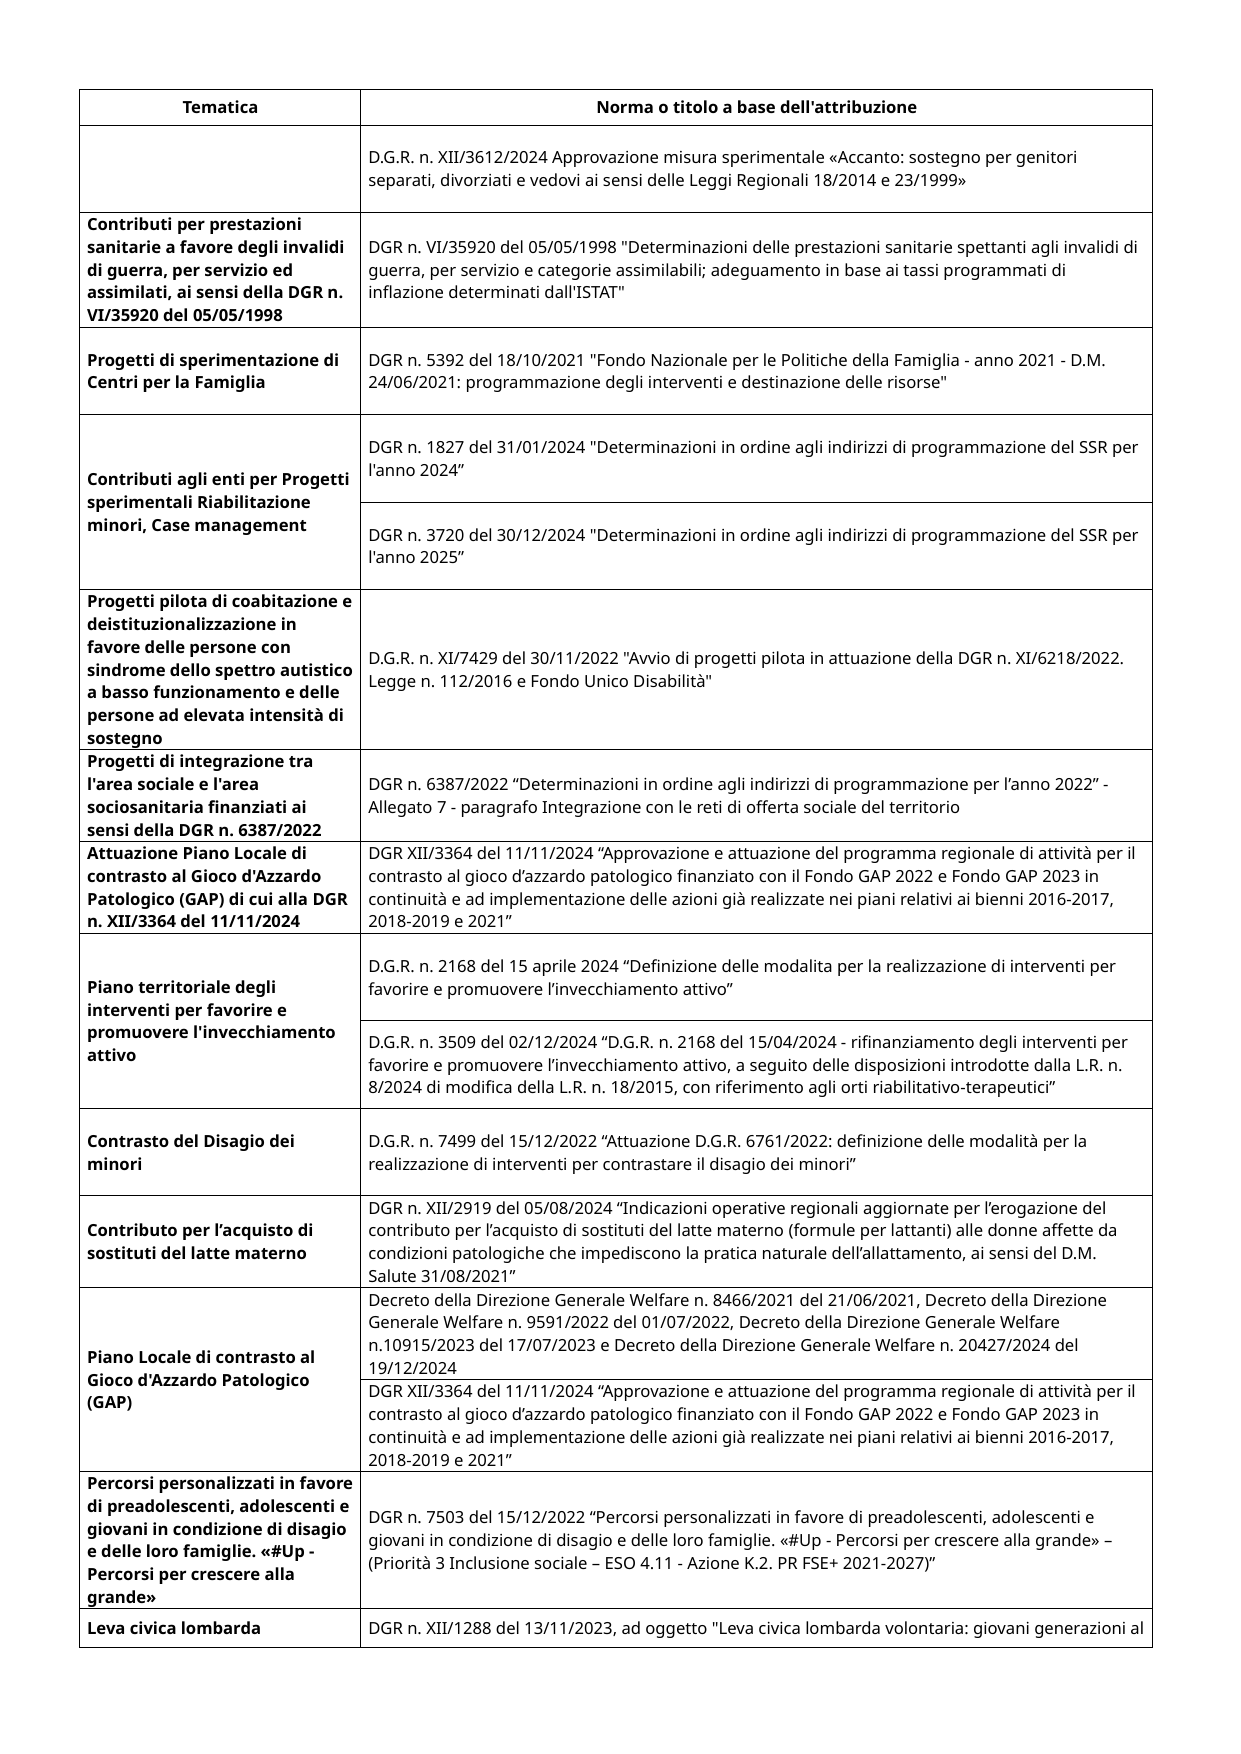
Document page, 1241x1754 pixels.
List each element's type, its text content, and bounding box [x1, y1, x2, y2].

table_cell Contributi per prestazioni sanitarie a favore degli invalidi di guerra, per servizio ed assimilati, ai sensi della DGR n. VI/35920 del 05/05/1998 [80, 213, 360, 327]
table_cell Progetti pilota di coabitazione e deistituzionalizzazione in favore delle persone con sindrome dello spettro autistico a basso funzionamento e delle persone ad elevata intensità di sostegno [80, 590, 360, 749]
table_cell DGR n. 6387/2022 “Determinazioni in ordine agli indirizzi di programmazione per l’anno 2022” - Allegato 7 - paragrafo Integrazione con le reti di offerta sociale del territorio [361, 750, 1152, 841]
table_cell DGR n. XII/1288 del 13/11/2023, ad oggetto "Leva civica lombarda volontaria: giovani generazioni al [361, 1609, 1152, 1647]
table_cell DGR n. 7503 del 15/12/2022 “Percorsi personalizzati in favore di preadolescenti, adolescenti e giovani in condizione di disagio e delle loro famiglie. «#Up - Percorsi per crescere alla grande» – (Priorità 3 Inclusione sociale – ESO 4.11 - Azione K.2. PR FSE+ 2021-2027)” [361, 1472, 1152, 1608]
table_cell Contrasto del Disagio dei minori [80, 1109, 360, 1195]
table_cell Decreto della Direzione Generale Welfare n. 8466/2021 del 21/06/2021, Decreto della Direzione Generale Welfare n. 9591/2022 del 01/07/2022, Decreto della Direzione Generale Welfare n.10915/2023 del 17/07/2023 e Decreto della Direzione Generale Welfare n. 20427/2024 del 19/12/2024 [361, 1288, 1152, 1379]
table_cell DGR n. 3720 del 30/12/2024 "Determinazioni in ordine agli indirizzi di programmazione del SSR per l'anno 2025” [361, 503, 1152, 589]
table_cell Piano Locale di contrasto al Gioco d'Azzardo Patologico (GAP) [80, 1288, 360, 1471]
table_cell D.G.R. n. XII/3612/2024 Approvazione misura sperimentale «Accanto: sostegno per genitori separati, divorziati e vedovi ai sensi delle Leggi Regionali 18/2014 e 23/1999» [361, 126, 1152, 212]
table_header Norma o titolo a base dell'attribuzione [361, 90, 1152, 124]
table_cell D.G.R. n. 7499 del 15/12/2022 “Attuazione D.G.R. 6761/2022: definizione delle modalità per la realizzazione di interventi per contrastare il disagio dei minori” [361, 1109, 1152, 1195]
table_cell DGR n. 5392 del 18/10/2021 "Fondo Nazionale per le Politiche della Famiglia - anno 2021 - D.M. 24/06/2021: programmazione degli interventi e destinazione delle risorse" [361, 328, 1152, 414]
table_cell DGR n. 1827 del 31/01/2024 "Determinazioni in ordine agli indirizzi di programmazione del SSR per l'anno 2024” [361, 415, 1152, 502]
table_cell DGR n. XII/2919 del 05/08/2024 “Indicazioni operative regionali aggiornate per l’erogazione del contributo per l’acquisto di sostituti del latte materno (formule per lattanti) alle donne affette da condizioni patologiche che impediscono la pratica naturale dell’allattamento, ai sensi del D.M. Salute 31/08/2021” [361, 1196, 1152, 1287]
table_cell Contributo per l’acquisto di sostituti del latte materno [80, 1196, 360, 1287]
table_cell Progetti di sperimentazione di Centri per la Famiglia [80, 328, 360, 414]
table_cell Contributi agli enti per Progetti sperimentali Riabilitazione minori, Case management [80, 415, 360, 589]
table_header Tematica [80, 90, 360, 124]
table_cell DGR n. VI/35920 del 05/05/1998 "Determinazioni delle prestazioni sanitarie spettanti agli invalidi di guerra, per servizio e categorie assimilabili; adeguamento in base ai tassi programmati di inflazione determinati dall'ISTAT" [361, 213, 1152, 327]
table_cell Piano territoriale degli interventi per favorire e promuovere l'invecchiamento attivo [80, 934, 360, 1108]
table_cell Leva civica lombarda [80, 1609, 360, 1647]
table_cell D.G.R. n. XI/7429 del 30/11/2022 "Avvio di progetti pilota in attuazione della DGR n. XI/6218/2022. Legge n. 112/2016 e Fondo Unico Disabilità" [361, 590, 1152, 749]
table_cell Progetti di integrazione tra l'area sociale e l'area sociosanitaria finanziati ai sensi della DGR n. 6387/2022 [80, 750, 360, 841]
table_cell Percorsi personalizzati in favore di preadolescenti, adolescenti e giovani in condizione di disagio e delle loro famiglie. «#Up - Percorsi per crescere alla grande» [80, 1472, 360, 1608]
table_cell DGR XII/3364 del 11/11/2024 “Approvazione e attuazione del programma regionale di attività per il contrasto al gioco d’azzardo patologico finanziato con il Fondo GAP 2022 e Fondo GAP 2023 in continuità e ad implementazione delle azioni già realizzate nei piani relativi ai bienni 2016-2017, 2018-2019 e 2021” [361, 842, 1152, 933]
table_cell DGR XII/3364 del 11/11/2024 “Approvazione e attuazione del programma regionale di attività per il contrasto al gioco d’azzardo patologico finanziato con il Fondo GAP 2022 e Fondo GAP 2023 in continuità e ad implementazione delle azioni già realizzate nei piani relativi ai bienni 2016-2017, 2018-2019 e 2021” [361, 1380, 1152, 1471]
table_cell Attuazione Piano Locale di contrasto al Gioco d'Azzardo Patologico (GAP) di cui alla DGR n. XII/3364 del 11/11/2024 [80, 842, 360, 933]
table_cell D.G.R. n. 2168 del 15 aprile 2024 “Definizione delle modalita per la realizzazione di interventi per favorire e promuovere l’invecchiamento attivo” [361, 934, 1152, 1020]
table_cell D.G.R. n. 3509 del 02/12/2024 “D.G.R. n. 2168 del 15/04/2024 - rifinanziamento degli interventi per favorire e promuovere l’invecchiamento attivo, a seguito delle disposizioni introdotte dalla L.R. n. 8/2024 di modifica della L.R. n. 18/2015, con riferimento agli orti riabilitativo-terapeutici” [361, 1021, 1152, 1108]
